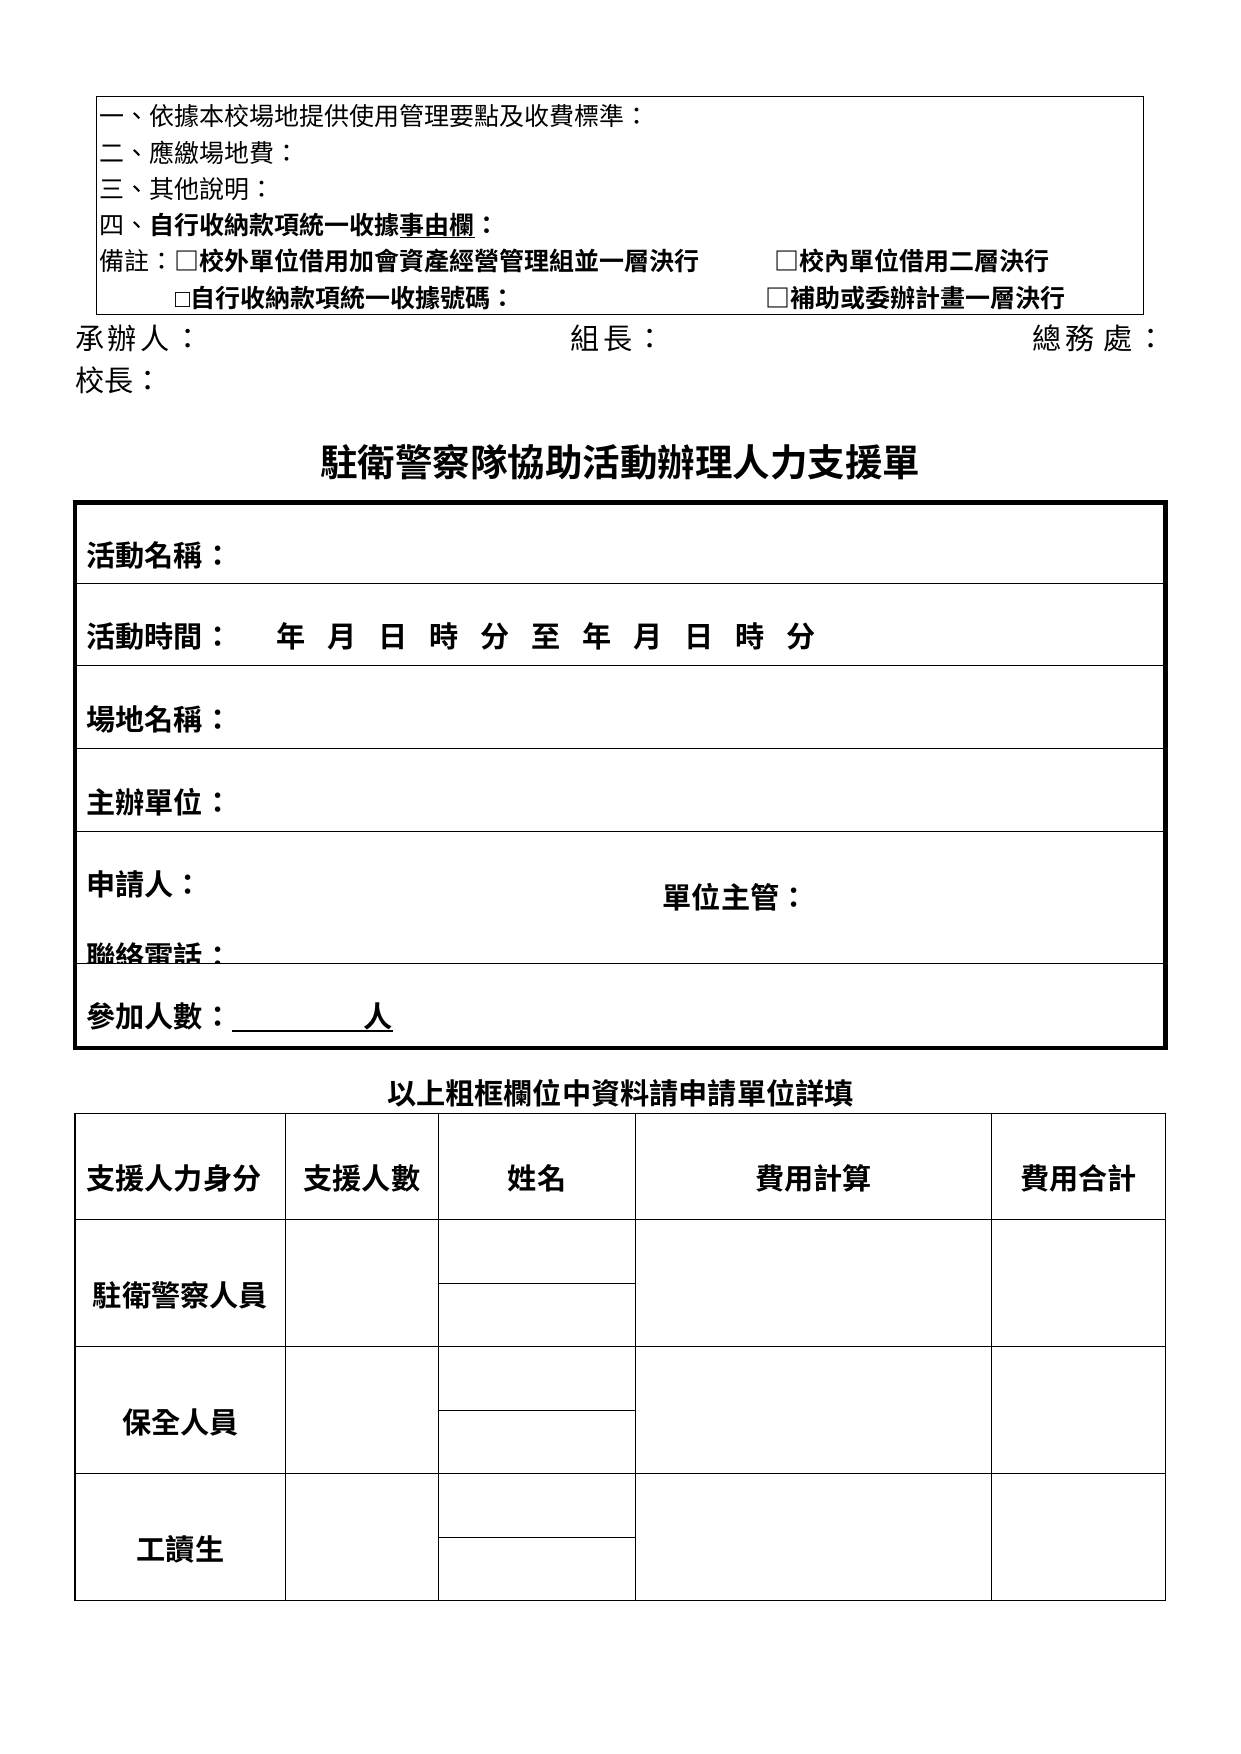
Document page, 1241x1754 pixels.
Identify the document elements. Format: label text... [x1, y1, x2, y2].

table_cell [286, 1220, 438, 1346]
table_cell 參加人數： 人 [77, 964, 1163, 1046]
table_cell 姓名 [439, 1114, 635, 1219]
table_cell [439, 1474, 635, 1537]
table_cell 費用計算 [636, 1114, 991, 1219]
table_cell 申請人： [77, 832, 1163, 948]
table_cell [636, 1347, 991, 1473]
table_cell [439, 1284, 635, 1346]
text 駐衛警察隊協助活動辦理人力支援單 [75, 419, 1165, 481]
table_cell [439, 1347, 635, 1409]
table_cell 活動時間： 年月日時分至年月日時分 [77, 584, 1163, 665]
table_cell 費用合計 [992, 1114, 1165, 1219]
table_cell [992, 1347, 1165, 1473]
table_header 活動名稱： [77, 505, 1163, 583]
table_cell 一、依據本校場地提供使用管理要點及收費標準： 二、應繳場地費： 三、其他說明： 四、自行收納款項統一收據事由欄： 備註：□校外單位借用加會資產經營管理組並一層決行 □校內單位借用二層決行 □自行收納款項統一收據號碼： □補助或委辦計畫一層決行 [97, 97, 1143, 314]
table_cell [439, 1220, 635, 1282]
table_cell 聯絡電話： [77, 914, 1163, 963]
text 承辦人： 組長： 總務處： 校長： [75, 315, 1165, 400]
table_cell 保全人員 [76, 1347, 285, 1473]
table_cell 支援人數 [286, 1114, 438, 1219]
table_cell [636, 1474, 991, 1600]
table_cell 場地名稱： [77, 666, 1163, 748]
table_cell 工讀生 [76, 1474, 285, 1600]
table_cell [992, 1220, 1165, 1346]
table_cell [286, 1347, 438, 1473]
table_cell 以上粗框欄位中資料請申請單位詳填 [75, 1050, 1165, 1112]
table_cell [636, 1220, 991, 1346]
table_cell [286, 1474, 438, 1600]
table_cell [992, 1474, 1165, 1600]
table_cell 主辦單位： [77, 749, 1163, 831]
table_cell [439, 1411, 635, 1473]
table_cell 支援人力身分 [76, 1114, 285, 1219]
table_cell 駐衛警察人員 [76, 1220, 285, 1346]
table_cell [439, 1538, 635, 1600]
